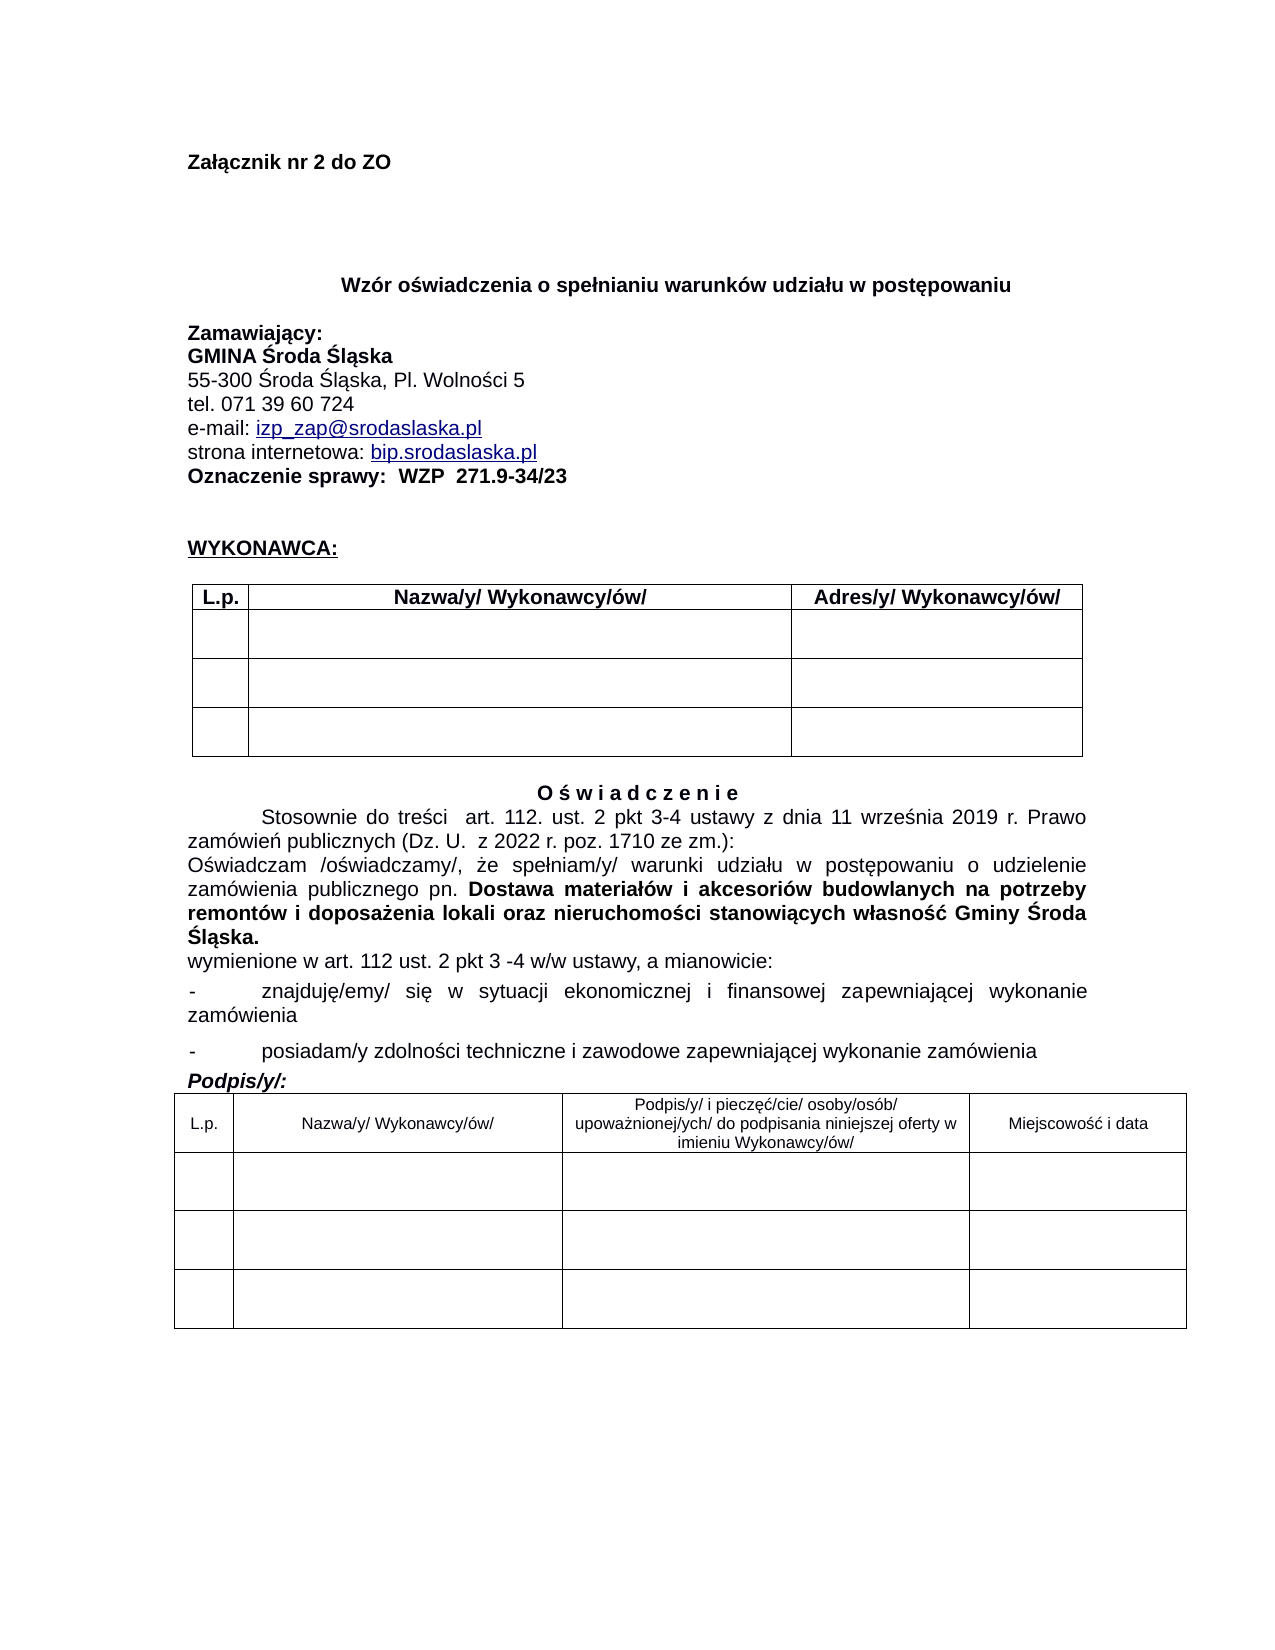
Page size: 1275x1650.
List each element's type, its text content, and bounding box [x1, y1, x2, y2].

subtitle GMINA Środa Śląska [187, 344, 1087, 368]
text e-mail: izp_zap@srodaslaska.pl [187, 416, 1087, 440]
table_cell [234, 1153, 562, 1210]
table_cell [249, 610, 791, 658]
table_cell [792, 659, 1082, 707]
text tel. 071 39 60 724 [187, 392, 1087, 416]
table_header Miejscowość i data [970, 1094, 1186, 1152]
table_cell [792, 708, 1082, 756]
text Podpis/y/: [187, 1069, 1087, 1093]
text strona internetowa: bip.srodaslaska.pl [187, 440, 1087, 464]
table_cell [970, 1270, 1186, 1327]
table_cell [563, 1211, 969, 1269]
text Stosownie do treści art. 112. ust. 2 pkt 3-4 ustawy z dnia 11 września 2019 r. Prawo zamówień publicznych (Dz. U. z 2022 r. poz. 1710 ze zm.): [187, 805, 1087, 853]
list znajduję/emy/ się w sytuacji ekonomicznej i finansowej za­pewniającej wykonanie zamówienia [187, 979, 1087, 1027]
table_cell [563, 1153, 969, 1210]
table_cell [970, 1211, 1186, 1269]
text wymienione w art. 112 ust. 2 pkt 3 -4 w/w ustawy, a mianowicie: [187, 948, 1087, 972]
table_cell [175, 1153, 233, 1210]
text Załącznik nr 2 do ZO [187, 150, 1087, 174]
table_cell [970, 1153, 1186, 1210]
text Zamawiający: [187, 320, 1087, 344]
table_cell [175, 1211, 233, 1269]
table_cell [249, 659, 791, 707]
table_header L.p. [193, 585, 248, 609]
list posiadam/y zdolności techniczne i zawodowe za­pewniającej wykonanie zamówienia [187, 1039, 1087, 1063]
table_cell [175, 1270, 233, 1327]
table_cell [193, 708, 248, 756]
text 55-300 Środa Śląska, Pl. Wolności 5 [187, 368, 1087, 392]
table_cell [792, 610, 1082, 658]
table_header Podpis/y/ i pieczęć/cie/ osoby/osób/ upoważnionej/ych/ do podpisania niniejszej oferty w imieniu Wykonawcy/ów/ [563, 1094, 969, 1152]
table_header Nazwa/y/ Wykonawcy/ów/ [249, 585, 791, 609]
text Oświadczam /oświadczamy/, że spełniam/y/ warunki udziału w postępowaniu o udzielenie zamówienia publicznego pn. Dostawa materiałów i akcesoriów budowlanych na potrzeby remontów i doposażenia lokali oraz nieruchomości stanowiących własność Gminy Środa Śląska. [187, 853, 1087, 948]
table_cell [249, 708, 791, 756]
text Oznaczenie sprawy: WZP 271.9-34/23 [187, 464, 1087, 488]
table_cell [193, 610, 248, 658]
text Wzór oświadczenia o spełnianiu warunków udziału w postępowaniu [187, 272, 1087, 296]
table_header Nazwa/y/ Wykonawcy/ów/ [234, 1094, 562, 1152]
text WYKONAWCA: [187, 536, 1087, 560]
table_cell [234, 1270, 562, 1327]
table_header Adres/y/ Wykonawcy/ów/ [792, 585, 1082, 609]
table_cell [234, 1211, 562, 1269]
table_cell [563, 1270, 969, 1327]
table_cell [193, 659, 248, 707]
table_header L.p. [175, 1094, 233, 1152]
subtitle O ś w i a d c z e n i e [187, 781, 1087, 805]
